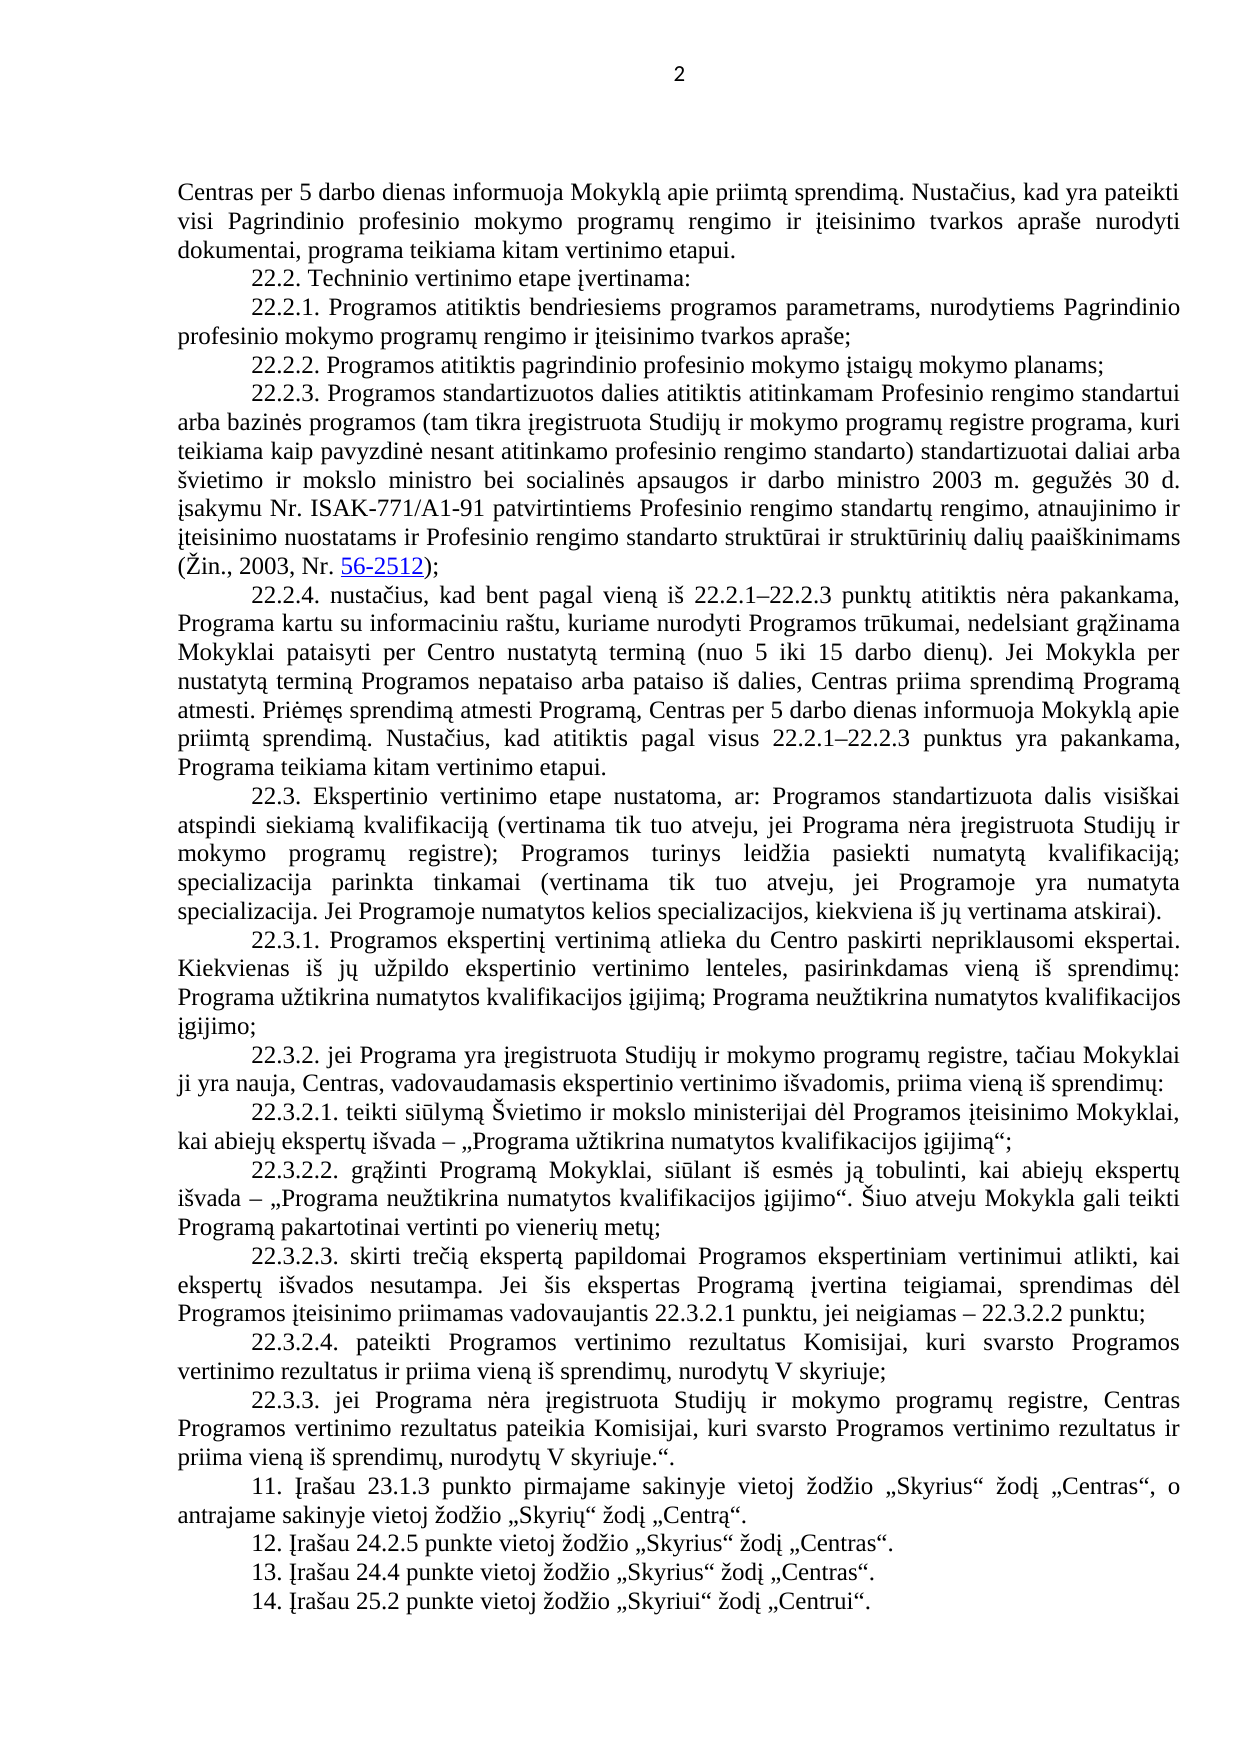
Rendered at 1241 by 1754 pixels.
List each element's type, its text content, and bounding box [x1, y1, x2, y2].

text Centras per 5 darbo dienas informuoja Mokyklą apie priimtą sprendimą. Nustačius, kad yra pateikti visi Pagrindinio profesinio mokymo programų rengimo ir įteisinimo tvarkos apraše nurodyti dokumentai, programa teikiama kitam vertinimo etapui. [177, 177, 1181, 263]
text 22.2.1. Programos atitiktis bendriesiems programos parametrams, nurodytiems Pagrindinio profesinio mokymo programų rengimo ir įteisinimo tvarkos apraše; [177, 292, 1181, 350]
text 13. Įrašau 24.4 punkte vietoj žodžio „Skyrius“ žodį „Centras“. [177, 1557, 1181, 1586]
text 22.2. Techninio vertinimo etape įvertinama: [177, 263, 1181, 292]
text 22.3.2.1. teikti siūlymą Švietimo ir mokslo ministerijai dėl Programos įteisinimo Mokyklai, kai abiejų ekspertų išvada – „Programa užtikrina numatytos kvalifikacijos įgijimą“; [177, 1097, 1181, 1155]
text 22.3.1. Programos ekspertinį vertinimą atlieka du Centro paskirti nepriklausomi ekspertai. Kiekvienas iš jų užpildo ekspertinio vertinimo lenteles, pasirinkdamas vieną iš sprendimų: Programa užtikrina numatytos kvalifikacijos įgijimą; Programa neužtikrina numatytos kvalifikacijos įgijimo; [177, 925, 1181, 1040]
text 22.3.2.2. grąžinti Programą Mokyklai, siūlant iš esmės ją tobulinti, kai abiejų ekspertų išvada – „Programa neužtikrina numatytos kvalifikacijos įgijimo“. Šiuo atveju Mokykla gali teikti Programą pakartotinai vertinti po vienerių metų; [177, 1155, 1181, 1241]
text 22.2.4. nustačius, kad bent pagal vieną iš 22.2.1–22.2.3 punktų atitiktis nėra pakankama, Programa kartu su informaciniu raštu, kuriame nurodyti Programos trūkumai, nedelsiant grąžinama Mokyklai pataisyti per Centro nustatytą terminą (nuo 5 iki 15 darbo dienų). Jei Mokykla per nustatytą terminą Programos nepataiso arba pataiso iš dalies, Centras priima sprendimą Programą atmesti. Priėmęs sprendimą atmesti Programą, Centras per 5 darbo dienas informuoja Mokyklą apie priimtą sprendimą. Nustačius, kad atitiktis pagal visus 22.2.1–22.2.3 punktus yra pakankama, Programa teikiama kitam vertinimo etapui. [177, 580, 1181, 781]
text 22.3.2. jei Programa yra įregistruota Studijų ir mokymo programų registre, tačiau Mokyklai ji yra nauja, Centras, vadovaudamasis ekspertinio vertinimo išvadomis, priima vieną iš sprendimų: [177, 1040, 1181, 1097]
text 22.3.3. jei Programa nėra įregistruota Studijų ir mokymo programų registre, Centras Programos vertinimo rezultatus pateikia Komisijai, kuri svarsto Programos vertinimo rezultatus ir priima vieną iš sprendimų, nurodytų V skyriuje.“. [177, 1385, 1181, 1471]
text 22.3. Ekspertinio vertinimo etape nustatoma, ar: Programos standartizuota dalis visiškai atspindi siekiamą kvalifikaciją (vertinama tik tuo atveju, jei Programa nėra įregistruota Studijų ir mokymo programų registre); Programos turinys leidžia pasiekti numatytą kvalifikaciją; specializacija parinkta tinkamai (vertinama tik tuo atveju, jei Programoje yra numatyta specializacija. Jei Programoje numatytos kelios specializacijos, kiekviena iš jų vertinama atskirai). [177, 781, 1181, 925]
text 14. Įrašau 25.2 punkte vietoj žodžio „Skyriui“ žodį „Centrui“. [177, 1586, 1181, 1615]
text 12. Įrašau 24.2.5 punkte vietoj žodžio „Skyrius“ žodį „Centras“. [177, 1528, 1181, 1557]
text 22.3.2.3. skirti trečią ekspertą papildomai Programos ekspertiniam vertinimui atlikti, kai ekspertų išvados nesutampa. Jei šis ekspertas Programą įvertina teigiamai, sprendimas dėl Programos įteisinimo priimamas vadovaujantis 22.3.2.1 punktu, jei neigiamas – 22.3.2.2 punktu; [177, 1241, 1181, 1327]
text 22.2.2. Programos atitiktis pagrindinio profesinio mokymo įstaigų mokymo planams; [177, 350, 1181, 378]
text 22.2.3. Programos standartizuotos dalies atitiktis atitinkamam Profesinio rengimo standartui arba bazinės programos (tam tikra įregistruota Studijų ir mokymo programų registre programa, kuri teikiama kaip pavyzdinė nesant atitinkamo profesinio rengimo standarto) standartizuotai daliai arba švietimo ir mokslo ministro bei socialinės apsaugos ir darbo ministro 2003 m. gegužės 30 d. įsakymu Nr. ISAK-771/A1-91 patvirtintiems Profesinio rengimo standartų rengimo, atnaujinimo ir įteisinimo nuostatams ir Profesinio rengimo standarto struktūrai ir struktūrinių dalių paaiškinimams (Žin., 2003, Nr. 56-2512); [177, 378, 1181, 580]
text 22.3.2.4. pateikti Programos vertinimo rezultatus Komisijai, kuri svarsto Programos vertinimo rezultatus ir priima vieną iš sprendimų, nurodytų V skyriuje; [177, 1327, 1181, 1385]
text 11. Įrašau 23.1.3 punkto pirmajame sakinyje vietoj žodžio „Skyrius“ žodį „Centras“, o antrajame sakinyje vietoj žodžio „Skyrių“ žodį „Centrą“. [177, 1471, 1181, 1528]
